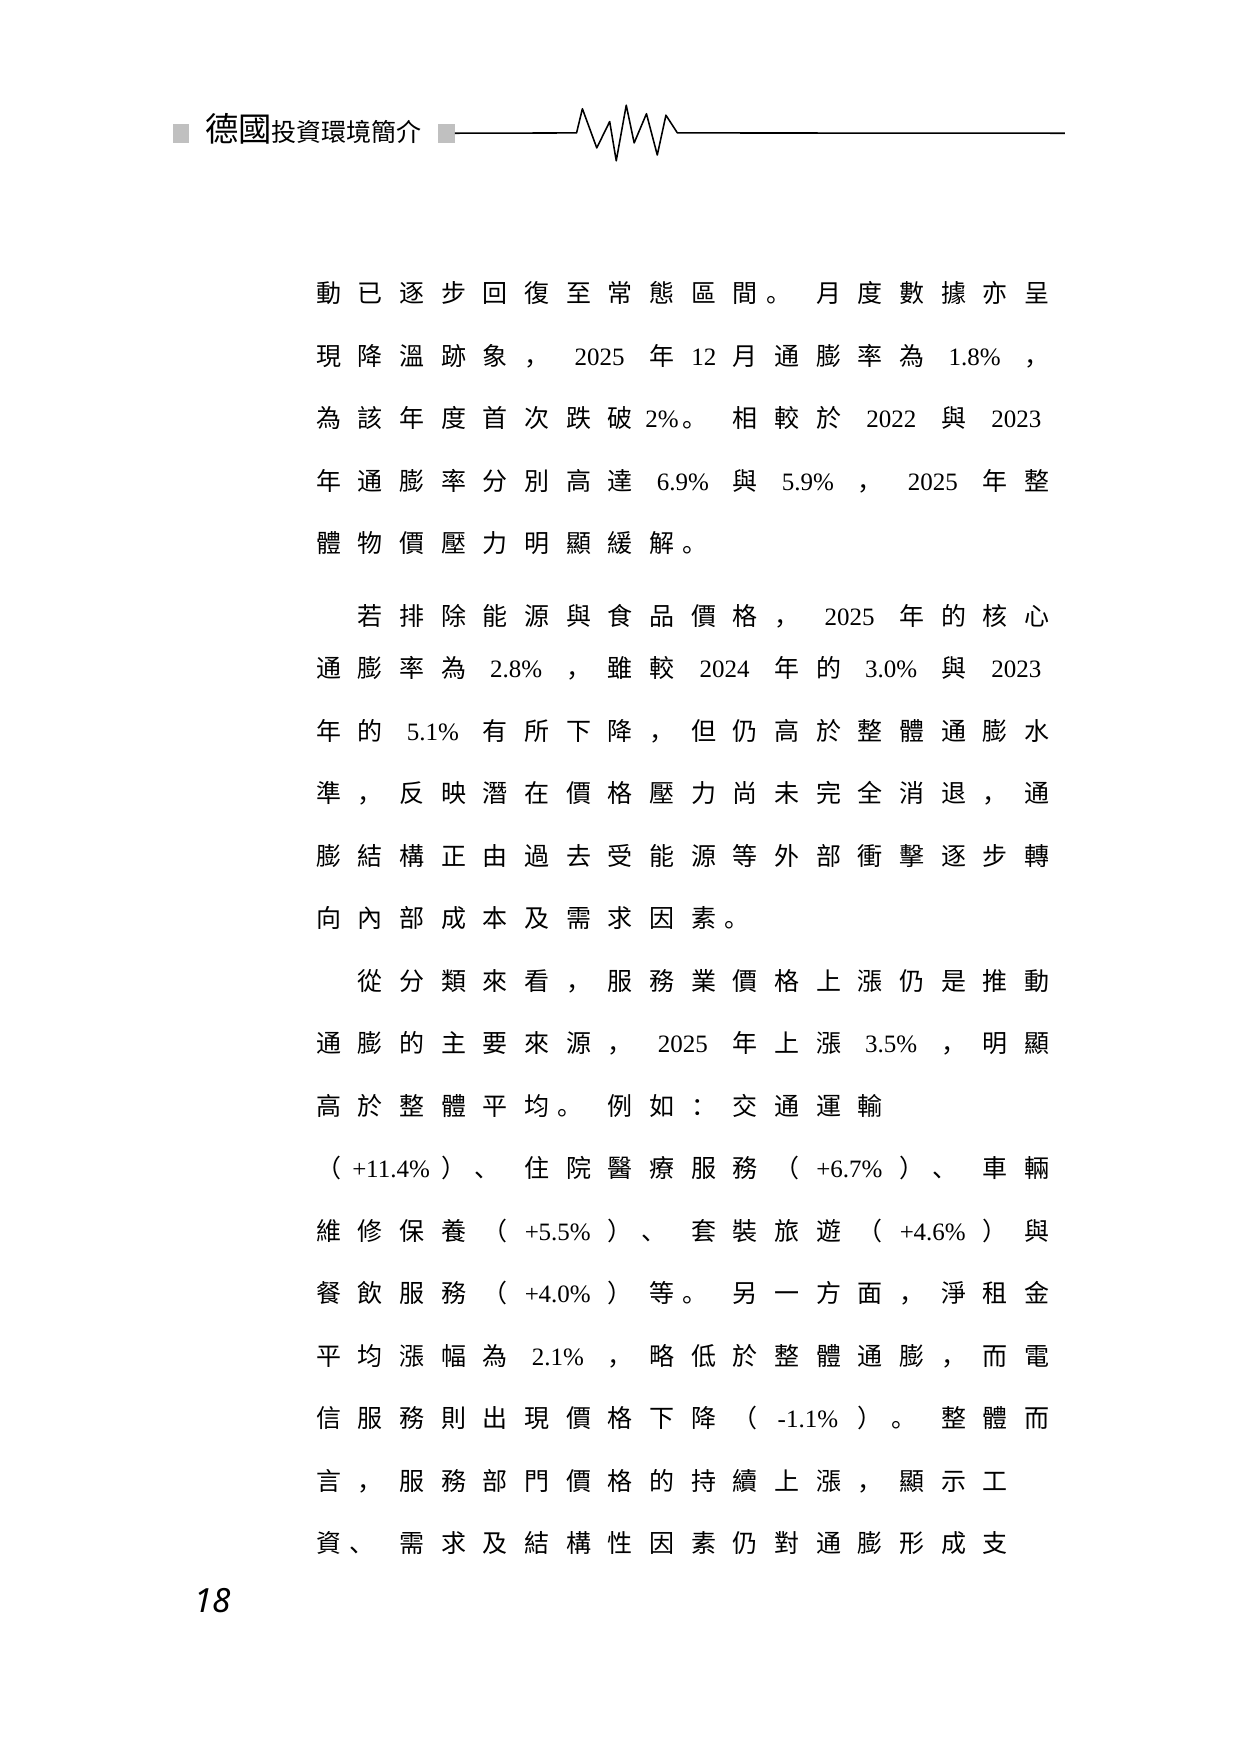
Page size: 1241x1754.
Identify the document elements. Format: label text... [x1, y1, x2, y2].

text 從分類來看，服務業價格上漲仍是推動通膨的主要來源，2025年上漲3.5%，明顯高於整體平均。例如：交通運輸（+11.4%）、住院醫療服務（+6.7%）、車輛維修保養（+5.5%）、套裝旅遊（+4.6%）與餐飲服務（+4.0%）等。另一方面，淨租金平均漲幅為2.1%，略低於整體通膨，而電信服務則出現價格下降（-1.1%）。整體而言，服務部門價格的持續上漲，顯示工資、需求及結構性因素仍對通膨形成支 [281, 938, 1058, 1563]
text 動已逐步回復至常態區間。月度數據亦呈現降溫跡象，2025年12月通膨率為1.8%，為該年度首次跌破2%。相較於2022與2023年通膨率分別高達6.9%與5.9%，2025年整體物價壓力明顯緩解。 [281, 250, 1058, 563]
text 若排除能源與食品價格，2025年的核心通膨率為2.8%，雖較2024年的3.0%與2023年的5.1%有所下降，但仍高於整體通膨水準，反映潛在價格壓力尚未完全消退，通膨結構正由過去受能源等外部衝擊逐步轉向內部成本及需求因素。 [281, 563, 1058, 938]
